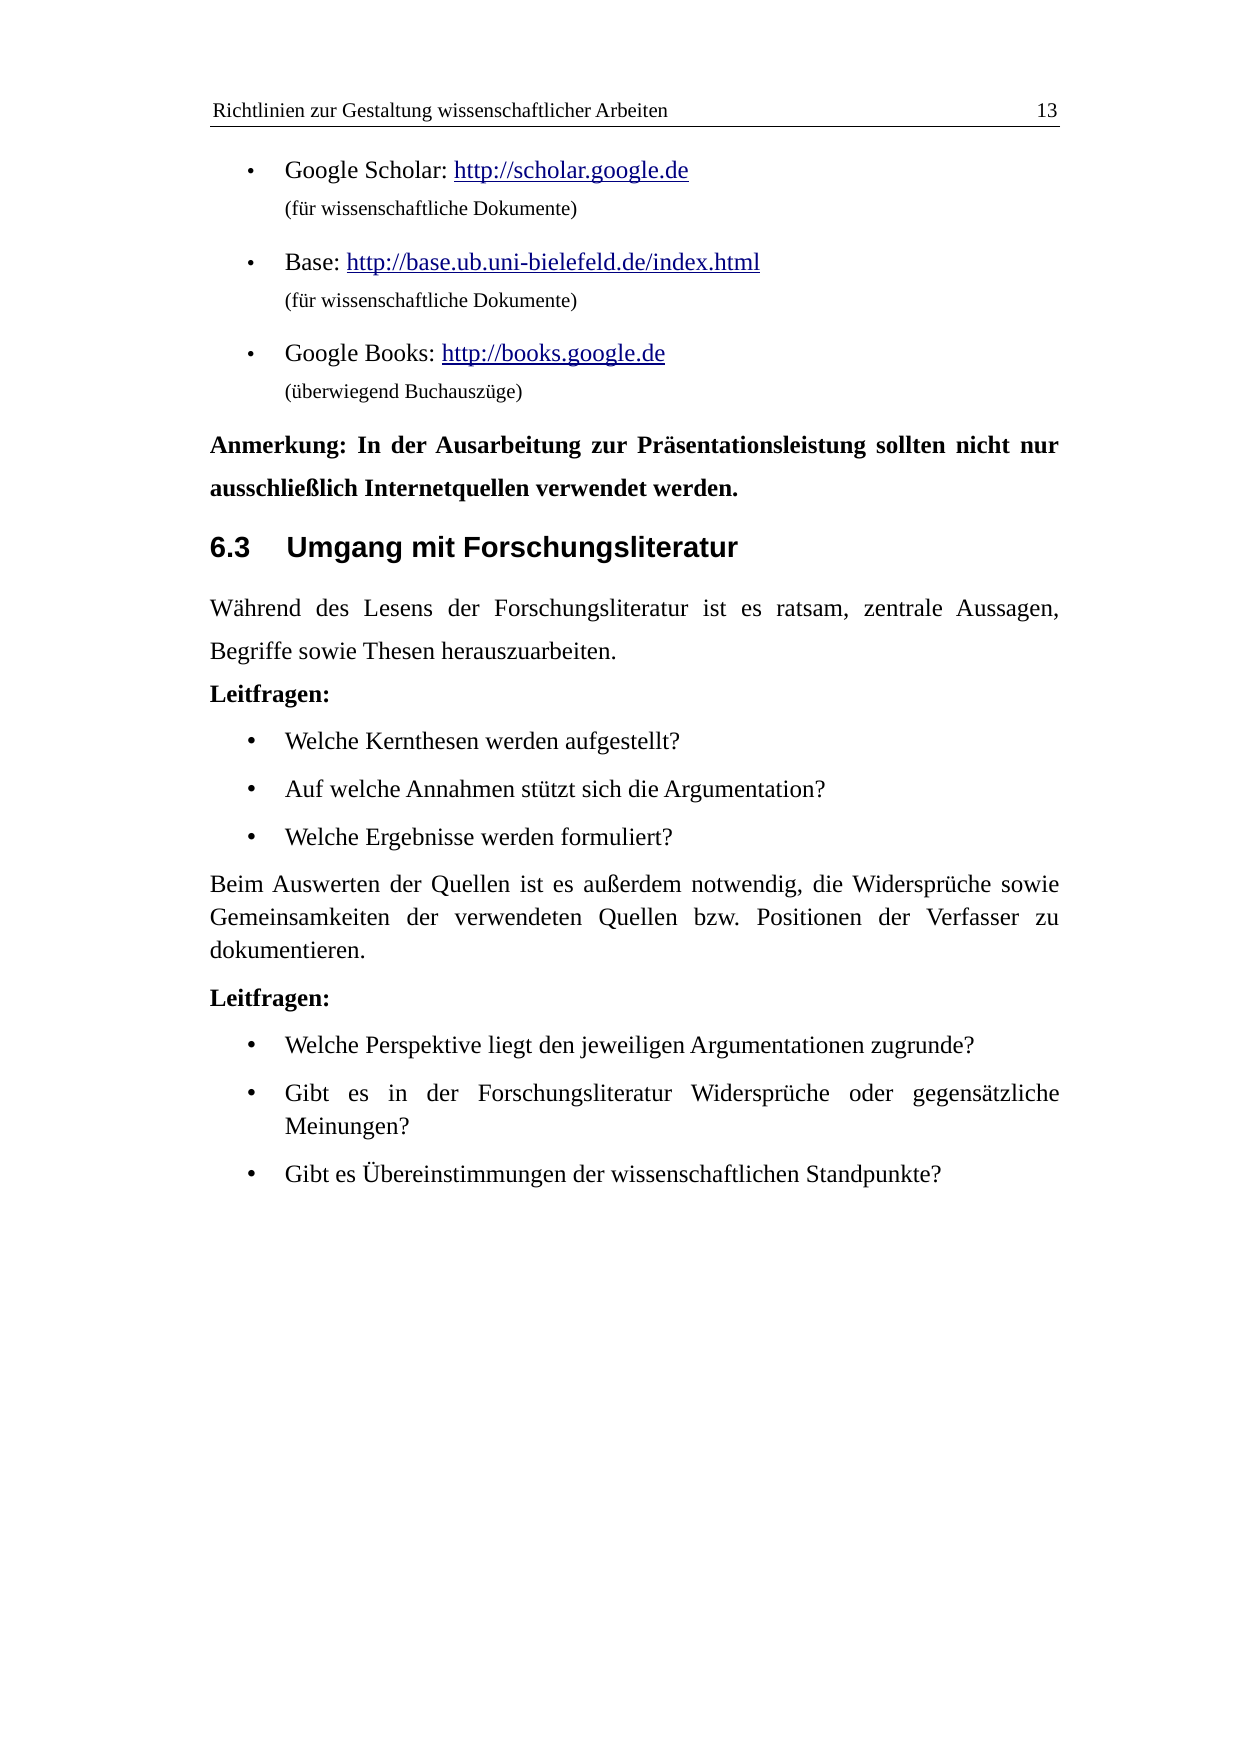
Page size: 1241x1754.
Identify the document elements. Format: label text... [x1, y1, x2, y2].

list Welche Perspektive liegt den jeweiligen Argumentationen zugrunde? [247, 1031, 1060, 1059]
subtitle Umgang mit Forschungsliteratur [209, 531, 1060, 564]
list Gibt es in der Forschungsliteratur Widersprüche oder gegensätzliche Meinungen? [247, 1078, 1060, 1140]
text Beim Auswerten der Quellen ist es außerdem notwendig, die Widersprüche sowie Gemeinsamkeiten der verwendeten Quellen bzw. Positionen der Verfasser zu dokumentieren. [209, 869, 1060, 964]
list Welche Ergebnisse werden formuliert? [247, 822, 1060, 850]
list Auf welche Annahmen stützt sich die Argumentation? [247, 774, 1060, 803]
text Während des Lesens der Forschungsliteratur ist es ratsam, zentrale Aussagen, Begriffe sowie Thesen herauszuarbeiten. [209, 593, 1060, 664]
list Gibt es Übereinstimmungen der wissenschaftlichen Standpunkte? [247, 1159, 1060, 1187]
list Welche Kernthesen werden aufgestellt? [247, 726, 1060, 755]
text Leitfragen: [209, 679, 1060, 708]
text Anmerkung: In der Ausarbeitung zur Präsentationsleistung sollten nicht nur ausschließlich Internetquellen verwendet werden. [209, 430, 1060, 502]
text Leitfragen: [209, 983, 1060, 1012]
list Base: http://base.ub.uni-bielefeld.de/index.html (für wissenschaftliche Dokumente) [247, 247, 1060, 312]
list Google Scholar: http://scholar.google.de (für wissenschaftliche Dokumente) [247, 156, 1060, 220]
list Google Books: http://books.google.de (überwiegend Buchauszüge) [247, 338, 1060, 403]
